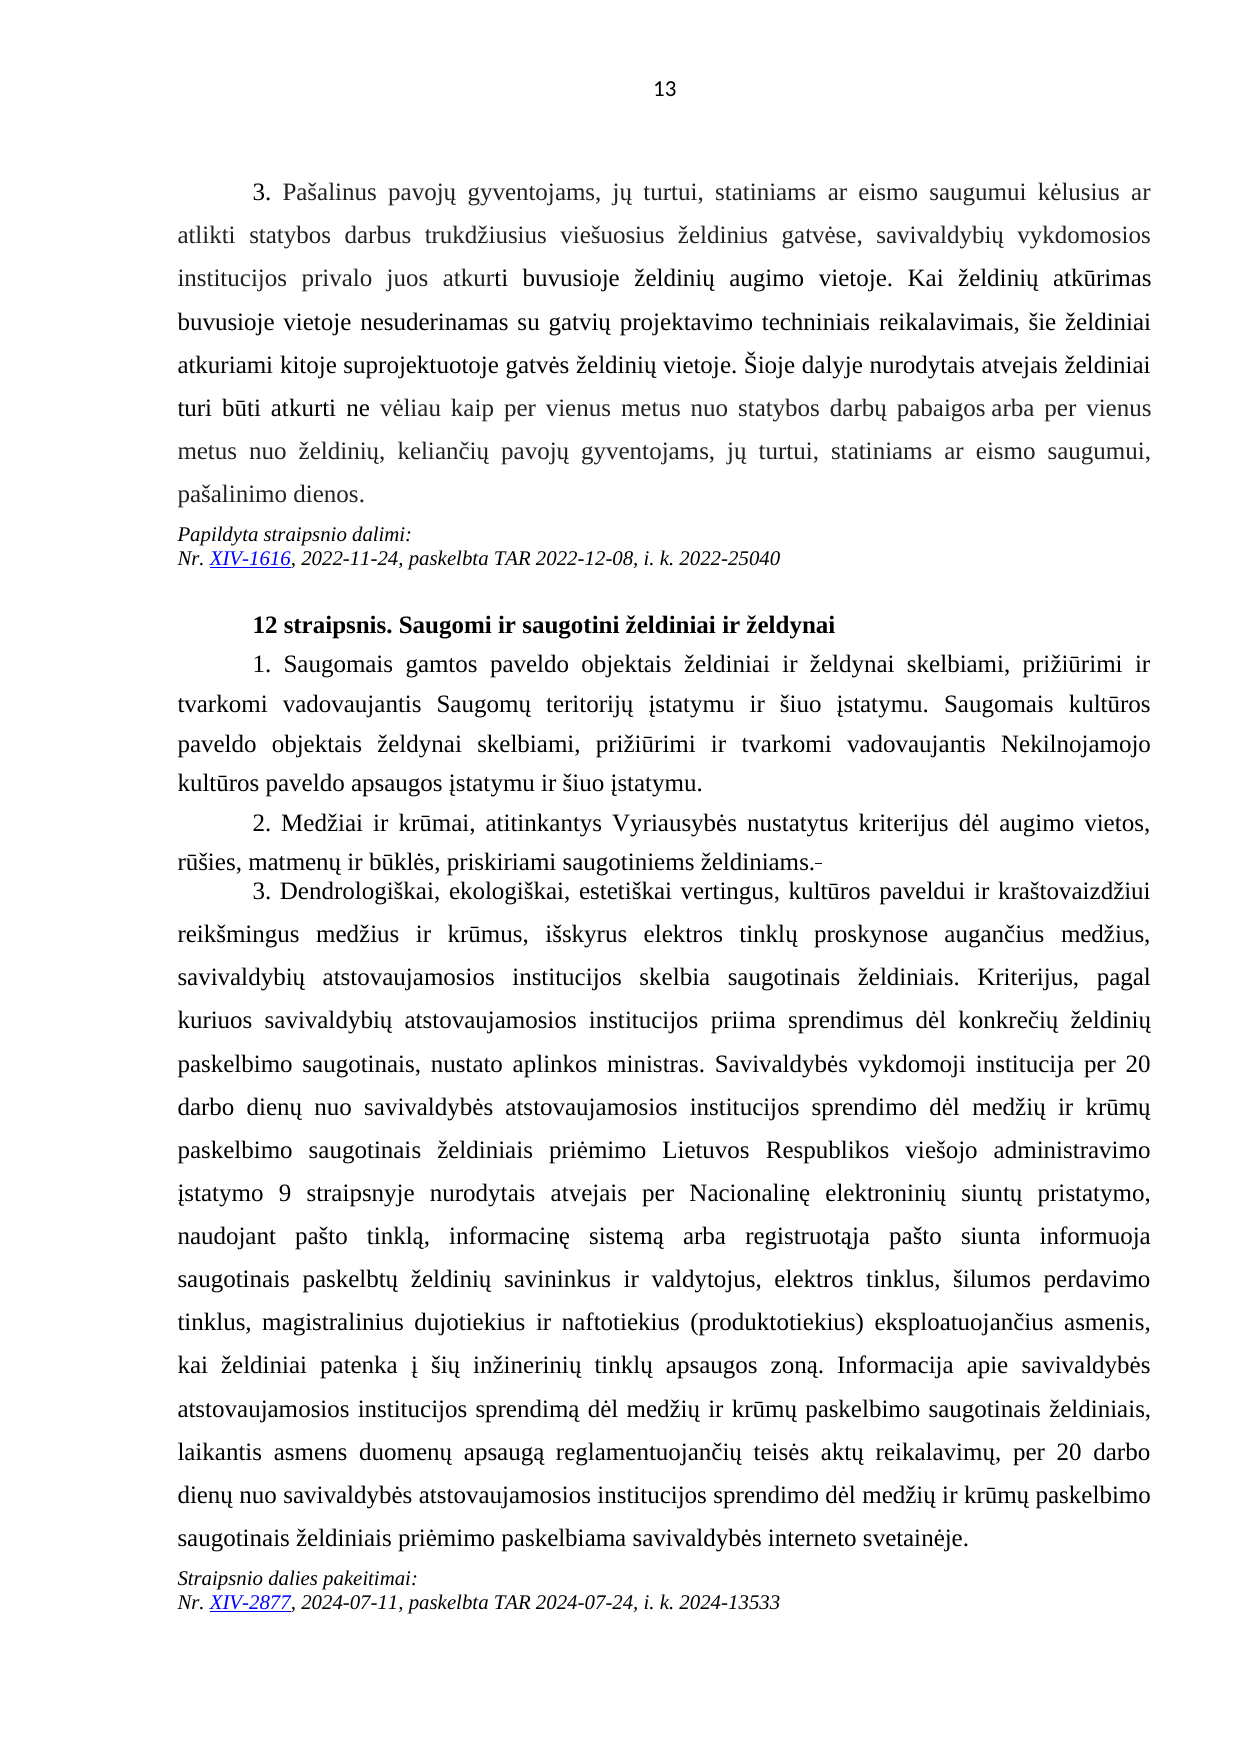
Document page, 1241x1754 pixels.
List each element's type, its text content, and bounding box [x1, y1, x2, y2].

text Straipsnio dalies pakeitimai: [177, 1566, 1152, 1590]
text Nr. XIV-2877, 2024-07-11, paskelbta TAR 2024-07-24, i. k. 2024-13533 [177, 1590, 1152, 1614]
text 3. Dendrologiškai, ekologiškai, estetiškai vertingus, kultūros paveldui ir kraštovaizdžiui reikšmingus medžius ir krūmus, išskyrus elektros tinklų proskynose augančius medžius, savivaldybių atstovaujamosios institucijos skelbia saugotinais želdiniais. Kriterijus, pagal kuriuos savivaldybių atstovaujamosios institucijos priima sprendimus dėl konkrečių želdinių paskelbimo saugotinais, nustato aplinkos ministras. Savivaldybės vykdomoji institucija per 20 darbo dienų nuo savivaldybės atstovaujamosios institucijos sprendimo dėl medžių ir krūmų paskelbimo saugotinais želdiniais priėmimo Lietuvos Respublikos viešojo administravimo įstatymo 9 straipsnyje nurodytais atvejais per Nacionalinę elektroninių siuntų pristatymo, naudojant pašto tinklą, informacinę sistemą arba registruotąja pašto siunta informuoja saugotinais paskelbtų želdinių savininkus ir valdytojus, elektros tinklus, šilumos perdavimo tinklus, magistralinius dujotiekius ir naftotiekius (produktotiekius) eksploatuojančius asmenis, kai želdiniai patenka į šių inžinerinių tinklų apsaugos zoną. Informacija apie savivaldybės atstovaujamosios institucijos sprendimą dėl medžių ir krūmų paskelbimo saugotinais želdiniais, laikantis asmens duomenų apsaugą reglamentuojančių teisės aktų reikalavimų, per 20 darbo dienų nuo savivaldybės atstovaujamosios institucijos sprendimo dėl medžių ir krūmų paskelbimo saugotinais želdiniais priėmimo paskelbiama savivaldybės interneto svetainėje. [177, 876, 1152, 1552]
text 2. Medžiai ir krūmai, atitinkantys Vyriausybės nustatytus kriterijus dėl augimo vietos, rūšies, matmenų ir būklės, priskiriami saugotiniems želdiniams. [177, 797, 1152, 876]
text Nr. XIV-1616, 2022-11-24, paskelbta TAR 2022-12-08, i. k. 2022-25040 [177, 546, 1152, 570]
text 12 straipsnis. Saugomi ir saugotini želdiniai ir želdynai [177, 599, 1152, 639]
text 3. Pašalinus pavojų gyventojams, jų turtui, statiniams ar eismo saugumui kėlusius ar atlikti statybos darbus trukdžiusius viešuosius želdinius gatvėse, savivaldybių vykdomosios institucijos privalo juos atkurti buvusioje želdinių augimo vietoje. Kai želdinių atkūrimas buvusioje vietoje nesuderinamas su gatvių projektavimo techniniais reikalavimais, šie želdiniai atkuriami kitoje suprojektuotoje gatvės želdinių vietoje. Šioje dalyje nurodytais atvejais želdiniai turi būti atkurti ne vėliau kaip per vienus metus nuo statybos darbų pabaigos arba per vienus metus nuo želdinių, keliančių pavojų gyventojams, jų turtui, statiniams ar eismo saugumui, pašalinimo dienos. [177, 177, 1152, 508]
text Papildyta straipsnio dalimi: [177, 522, 1152, 546]
text 1. Saugomais gamtos paveldo objektais želdiniai ir želdynai skelbiami, prižiūrimi ir tvarkomi vadovaujantis Saugomų teritorijų įstatymu ir šiuo įstatymu. Saugomais kultūros paveldo objektais želdynai skelbiami, prižiūrimi ir tvarkomi vadovaujantis Nekilnojamojo kultūros paveldo apsaugos įstatymu ir šiuo įstatymu. [177, 639, 1152, 797]
